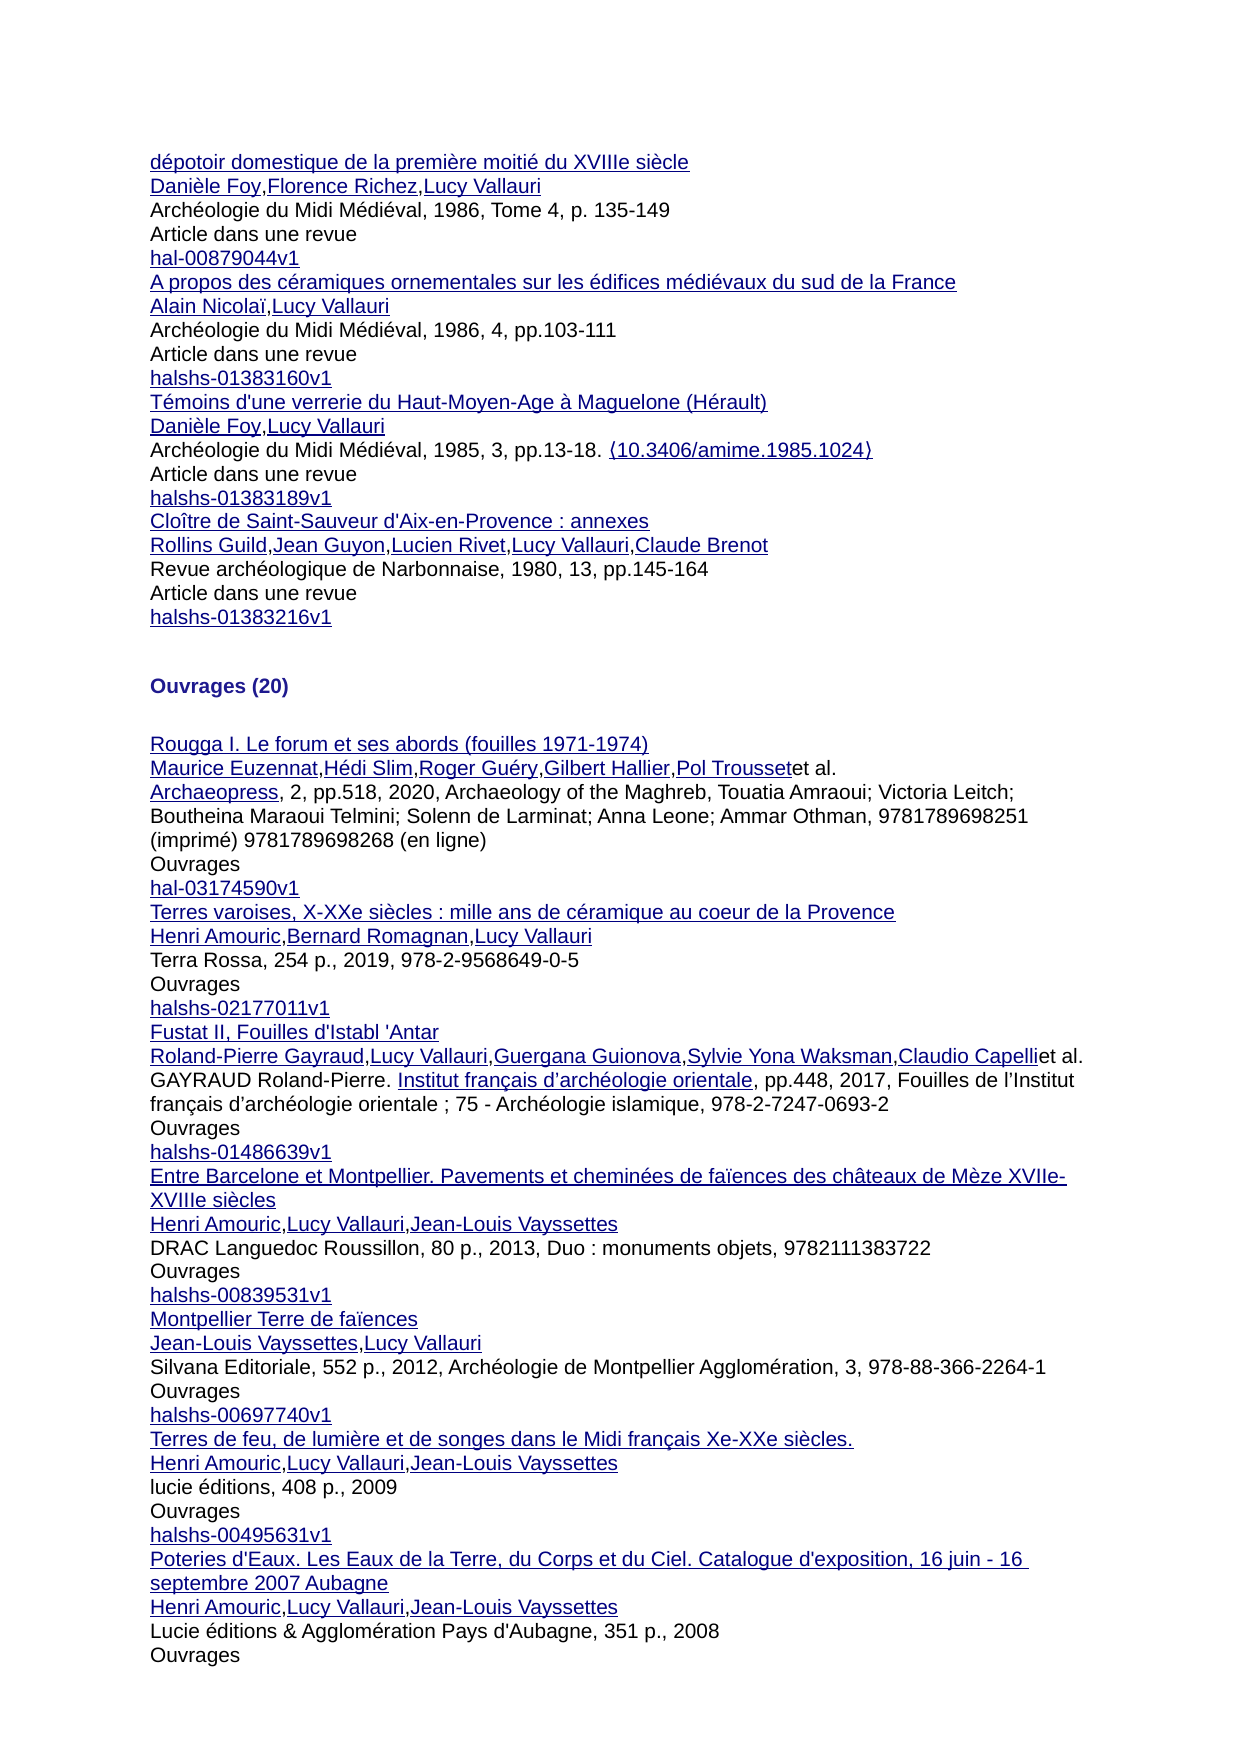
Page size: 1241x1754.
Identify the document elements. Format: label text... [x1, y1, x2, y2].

table_cell Poteries d'Eaux. Les Eaux de la Terre, du Corps et du Ciel. Catalogue d'exposition, 16 juin - 16 septembre 2007 Aubagne Henri Amouric,Lucy Vallauri,Jean-Louis Vayssettes Lucie éditions & Agglomération Pays d'Aubagne, 351 p., 2008 Ouvrages [150, 1547, 1090, 1667]
subtitle Ouvrages (20) [150, 674, 1090, 698]
table_cell Terres varoises, X-XXe siècles : mille ans de céramique au coeur de la Provence Henri Amouric,Bernard Romagnan,Lucy Vallauri Terra Rossa, 254 p., 2019, 978-2-9568649-0-5 Ouvrages halshs-02177011v1 [150, 900, 1090, 1020]
table_cell Terres de feu, de lumière et de songes dans le Midi français Xe-XXe siècles. Henri Amouric,Lucy Vallauri,Jean-Louis Vayssettes lucie éditions, 408 p., 2009 Ouvrages halshs-00495631v1 [150, 1427, 1090, 1547]
table_cell dépotoir domestique de la première moitié du XVIIIe siècle Danièle Foy,Florence Richez,Lucy Vallauri Archéologie du Midi Médiéval, 1986, Tome 4, p. 135-149 Article dans une revue hal-00879044v1 [150, 150, 1090, 270]
table_cell Entre Barcelone et Montpellier. Pavements et cheminées de faïences des châteaux de Mèze XVIIe-XVIIIe siècles Henri Amouric,Lucy Vallauri,Jean-Louis Vayssettes DRAC Languedoc Roussillon, 80 p., 2013, Duo : monuments objets, 9782111383722 Ouvrages halshs-00839531v1 [150, 1164, 1090, 1307]
table_cell Cloître de Saint-Sauveur d'Aix-en-Provence : annexes Rollins Guild,Jean Guyon,Lucien Rivet,Lucy Vallauri,Claude Brenot Revue archéologique de Narbonnaise, 1980, 13, pp.145-164 Article dans une revue halshs-01383216v1 [150, 509, 1090, 629]
table_cell A propos des céramiques ornementales sur les édifices médiévaux du sud de la France Alain Nicolaï,Lucy Vallauri Archéologie du Midi Médiéval, 1986, 4, pp.103-111 Article dans une revue halshs-01383160v1 [150, 270, 1090, 389]
table_cell Témoins d'une verrerie du Haut-Moyen-Age à Maguelone (Hérault) Danièle Foy,Lucy Vallauri Archéologie du Midi Médiéval, 1985, 3, pp.13-18. ⟨10.3406/amime.1985.1024⟩ Article dans une revue halshs-01383189v1 [150, 390, 1090, 509]
table_cell Montpellier Terre de faïences Jean-Louis Vayssettes,Lucy Vallauri Silvana Editoriale, 552 p., 2012, Archéologie de Montpellier Agglomération, 3, 978-88-366-2264-1 Ouvrages halshs-00697740v1 [150, 1307, 1090, 1427]
table_header Rougga I. Le forum et ses abords (fouilles 1971-1974) Maurice Euzennat,Hédi Slim,Roger Guéry,Gilbert Hallier,Pol Troussetet al. Archaeopress, 2, pp.518, 2020, Archaeology of the Maghreb, Touatia Amraoui; Victoria Leitch; Boutheina Maraoui Telmini; Solenn de Larminat; Anna Leone; Ammar Othman, 9781789698251 (imprimé) 9781789698268 (en ligne) Ouvrages hal-03174590v1 [150, 732, 1090, 900]
table_cell Fustat II, Fouilles d'Istabl 'Antar Roland-Pierre Gayraud,Lucy Vallauri,Guergana Guionova,Sylvie Yona Waksman,Claudio Capelliet al. GAYRAUD Roland-Pierre. Institut français d’archéologie orientale, pp.448, 2017, Fouilles de l’Institut français d’archéologie orientale ; 75 - Archéologie islamique, 978-2-7247-0693-2 Ouvrages halshs-01486639v1 [150, 1020, 1090, 1163]
